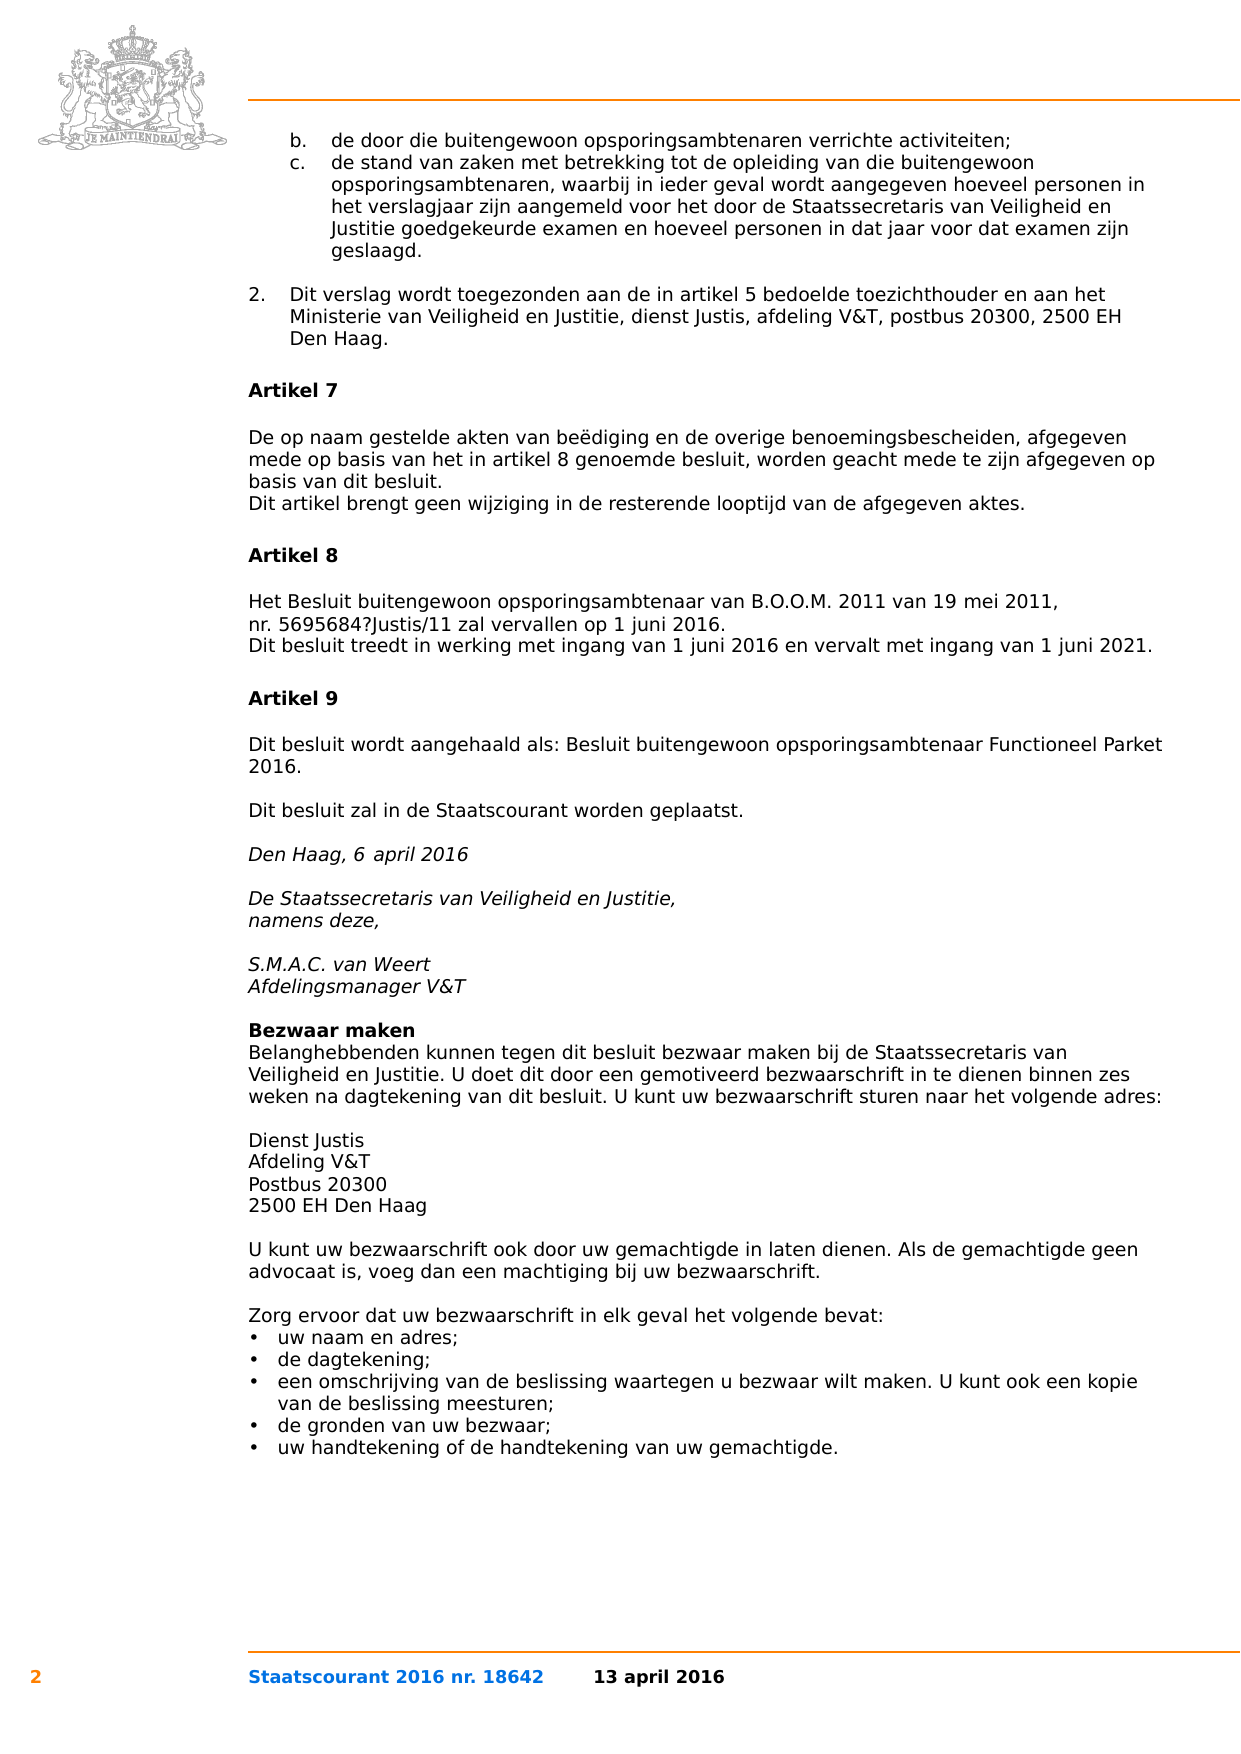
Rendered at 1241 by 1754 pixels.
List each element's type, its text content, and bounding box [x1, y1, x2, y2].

text • de dagtekening; [248, 1349, 1163, 1371]
text Dienst Justis [248, 1129, 1163, 1151]
text Bezwaar maken [248, 1020, 1163, 1042]
text • een omschrijving van de beslissing waartegen u bezwaar wilt maken. U kunt ook een kopie van de beslissing meesturen; [248, 1371, 1163, 1415]
text Postbus 20300 [248, 1173, 1163, 1195]
text Het Besluit buitengewoon opsporingsambtenaar van B.O.O.M. 2011 van 19 mei 2011, nr. 5695684?Justis/11 zal vervallen op 1 juni 2016. [248, 591, 1163, 635]
text Dit besluit wordt aangehaald als: Besluit buitengewoon opsporingsambtenaar Functioneel Parket 2016. [248, 734, 1163, 778]
subtitle Artikel 8 [248, 544, 1163, 566]
text Dit artikel brengt geen wijziging in de resterende looptijd van de afgegeven aktes. [248, 492, 1163, 514]
text Dit besluit zal in de Staatscourant worden geplaatst. [248, 800, 1163, 822]
text Afdeling V&T [248, 1151, 1163, 1173]
text • uw handtekening of de handtekening van uw gemachtigde. [248, 1437, 1163, 1459]
subtitle Artikel 9 [248, 687, 1163, 709]
text De Staatssecretaris van Veiligheid en Justitie, namens deze, S.M.A.C. van Weert Afdelingsmanager V&T [248, 888, 1163, 998]
text Zorg ervoor dat uw bezwaarschrift in elk geval het volgende bevat: [248, 1305, 1163, 1327]
text U kunt uw bezwaarschrift ook door uw gemachtigde in laten dienen. Als de gemachtigde geen advocaat is, voeg dan een machtiging bij uw bezwaarschrift. [248, 1239, 1163, 1283]
picture [38, 25, 227, 150]
subtitle Artikel 7 [248, 379, 1163, 402]
text b. de door die buitengewoon opsporingsambtenaren verrichte activiteiten; [289, 130, 1163, 152]
text De op naam gestelde akten van beëdiging en de overige benoemingsbescheiden, afgegeven mede op basis van het in artikel 8 genoemde besluit, worden geacht mede te zijn afgegeven op basis van dit besluit. [248, 427, 1163, 492]
text Dit besluit treedt in werking met ingang van 1 juni 2016 en vervalt met ingang van 1 juni 2021. [248, 635, 1163, 657]
text 2500 EH Den Haag [248, 1195, 1163, 1217]
text • de gronden van uw bezwaar; [248, 1415, 1163, 1437]
text • uw naam en adres; [248, 1327, 1163, 1349]
text c. de stand van zaken met betrekking tot de opleiding van die buitengewoon opsporingsambtenaren, waarbij in ieder geval wordt aangegeven hoeveel personen in het verslagjaar zijn aangemeld voor het door de Staatssecretaris van Veiligheid en Justitie goedgekeurde examen en hoeveel personen in dat jaar voor dat examen zijn geslaagd. [289, 152, 1163, 262]
text Belanghebbenden kunnen tegen dit besluit bezwaar maken bij de Staatssecretaris van Veiligheid en Justitie. U doet dit door een gemotiveerd bezwaarschrift in te dienen binnen zes weken na dagtekening van dit besluit. U kunt uw bezwaarschrift sturen naar het volgende adres: [248, 1042, 1163, 1108]
text Den Haag, 6 april 2016 [248, 844, 1163, 866]
text 2. Dit verslag wordt toegezonden aan de in artikel 5 bedoelde toezichthouder en aan het Ministerie van Veiligheid en Justitie, dienst Justis, afdeling V&T, postbus 20300, 2500 EH Den Haag. [248, 284, 1163, 349]
